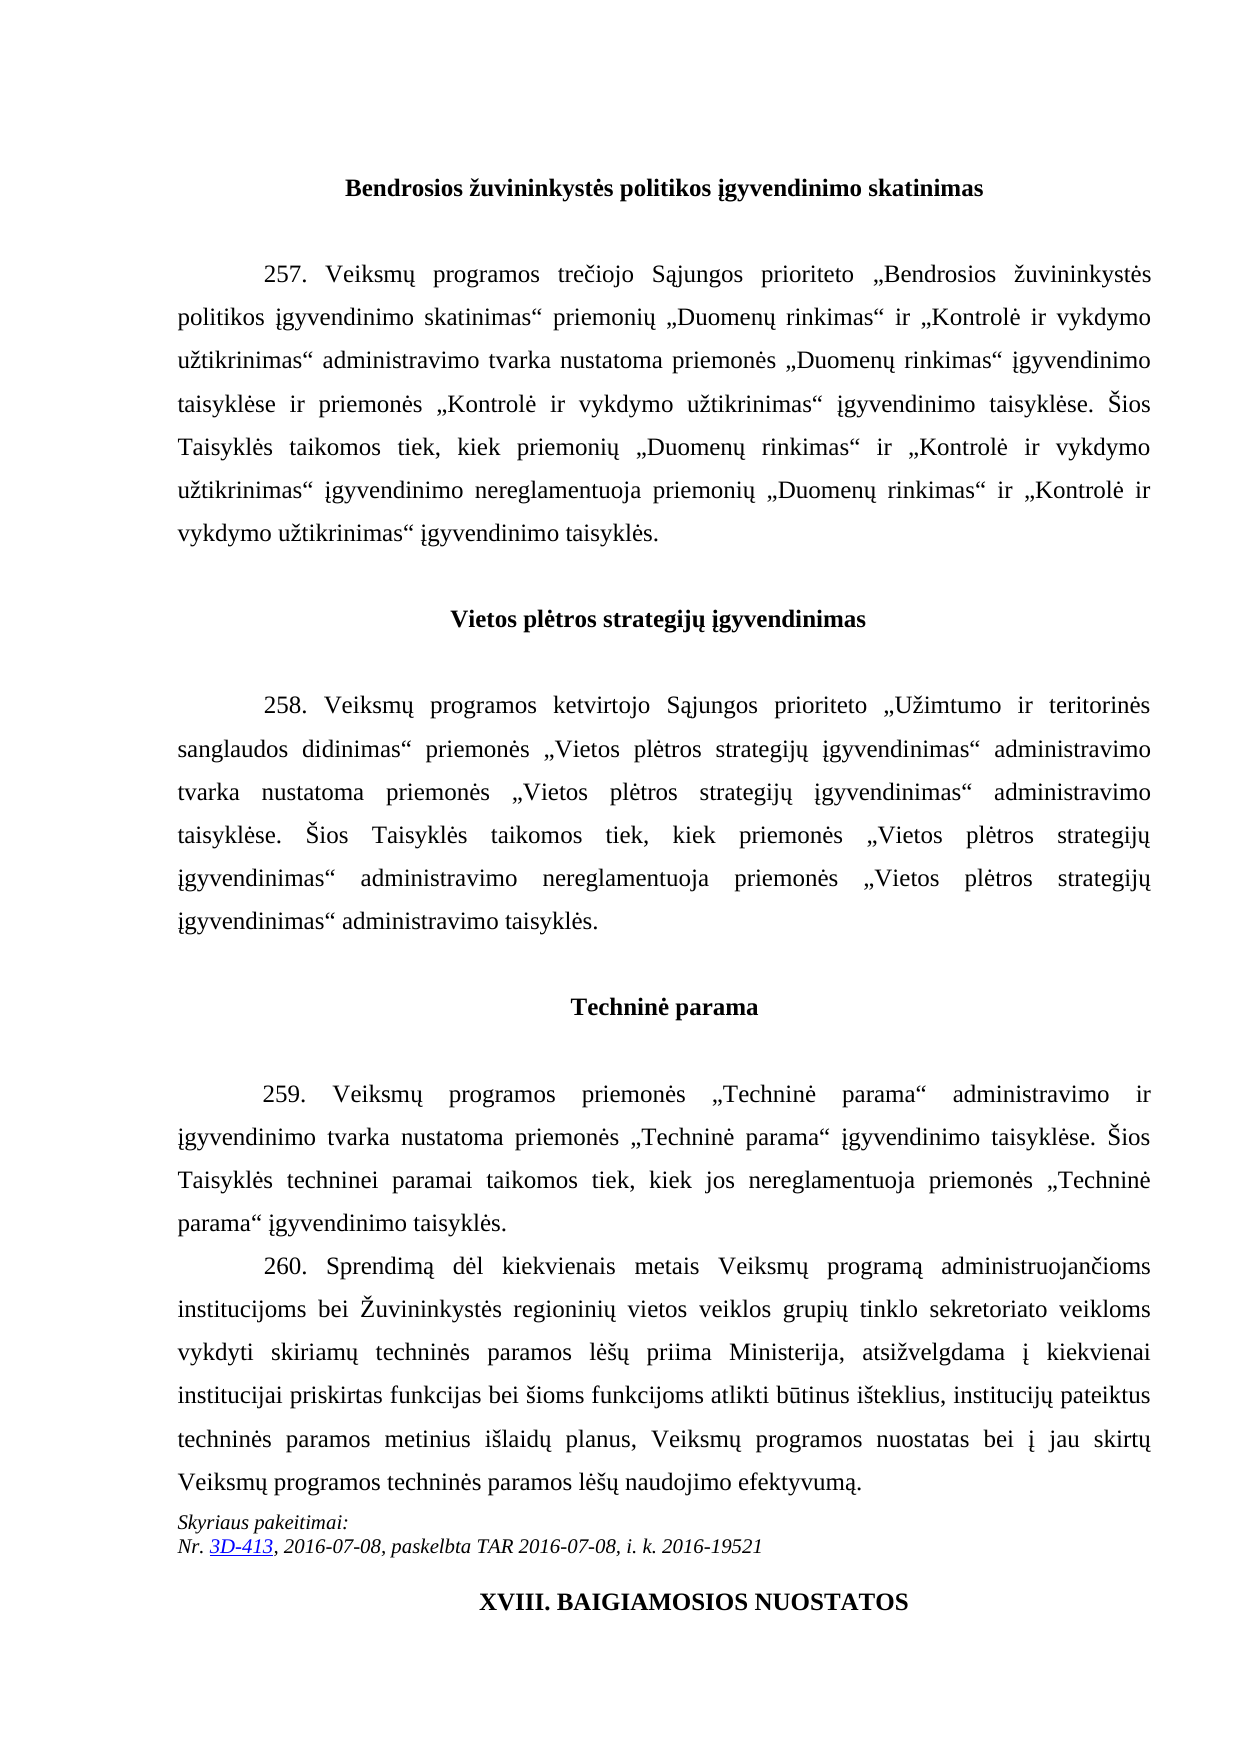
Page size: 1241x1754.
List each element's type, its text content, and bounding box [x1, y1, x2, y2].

text 260. Sprendimą dėl kiekvienais metais Veiksmų programą administruojančioms institucijoms bei Žuvininkystės regioninių vietos veiklos grupių tinklo sekretoriato veikloms vykdyti skiriamų techninės paramos lėšų priima Ministerija, atsižvelgdama į kiekvienai institucijai priskirtas funkcijas bei šioms funkcijoms atlikti būtinus išteklius, institucijų pateiktus techninės paramos metinius išlaidų planus, Veiksmų programos nuostatas bei į jau skirtų Veiksmų programos techninės paramos lėšų naudojimo efektyvumą. [177, 1251, 1152, 1496]
text 259. Veiksmų programos priemonės „Techninė parama“ administravimo ir įgyvendinimo tvarka nustatoma priemonės „Techninė parama“ įgyvendinimo taisyklėse. Šios Taisyklės techninei paramai taikomos tiek, kiek jos nereglamentuoja priemonės „Techninė parama“ įgyvendinimo taisyklės. [177, 1079, 1152, 1237]
text Bendrosios žuvininkystės politikos įgyvendinimo skatinimas [177, 173, 1152, 202]
text Techninė parama [177, 992, 1152, 1021]
text Skyriaus pakeitimai: [177, 1510, 1152, 1534]
text Nr. 3D-413, 2016-07-08, paskelbta TAR 2016-07-08, i. k. 2016-19521 [177, 1534, 1152, 1558]
text 257. Veiksmų programos trečiojo Sąjungos prioriteto „Bendrosios žuvininkystės politikos įgyvendinimo skatinimas“ priemonių „Duomenų rinkimas“ ir „Kontrolė ir vykdymo užtikrinimas“ administravimo tvarka nustatoma priemonės „Duomenų rinkimas“ įgyvendinimo taisyklėse ir priemonės „Kontrolė ir vykdymo užtikrinimas“ įgyvendinimo taisyklėse. Šios Taisyklės taikomos tiek, kiek priemonių „Duomenų rinkimas“ ir „Kontrolė ir vykdymo užtikrinimas“ įgyvendinimo nereglamentuoja priemonių „Duomenų rinkimas“ ir „Kontrolė ir vykdymo užtikrinimas“ įgyvendinimo taisyklės. [177, 259, 1152, 547]
text Vietos plėtros strategijų įgyvendinimas [177, 604, 1152, 633]
text 258. Veiksmų programos ketvirtojo Sąjungos prioriteto „Užimtumo ir teritorinės sanglaudos didinimas“ priemonės „Vietos plėtros strategijų įgyvendinimas“ administravimo tvarka nustatoma priemonės „Vietos plėtros strategijų įgyvendinimas“ administravimo taisyklėse. Šios Taisyklės taikomos tiek, kiek priemonės „Vietos plėtros strategijų įgyvendinimas“ administravimo nereglamentuoja priemonės „Vietos plėtros strategijų įgyvendinimas“ administravimo taisyklės. [177, 691, 1152, 935]
text XVIII. BAIGIAMOSIOS NUOSTATOS [177, 1587, 1152, 1616]
